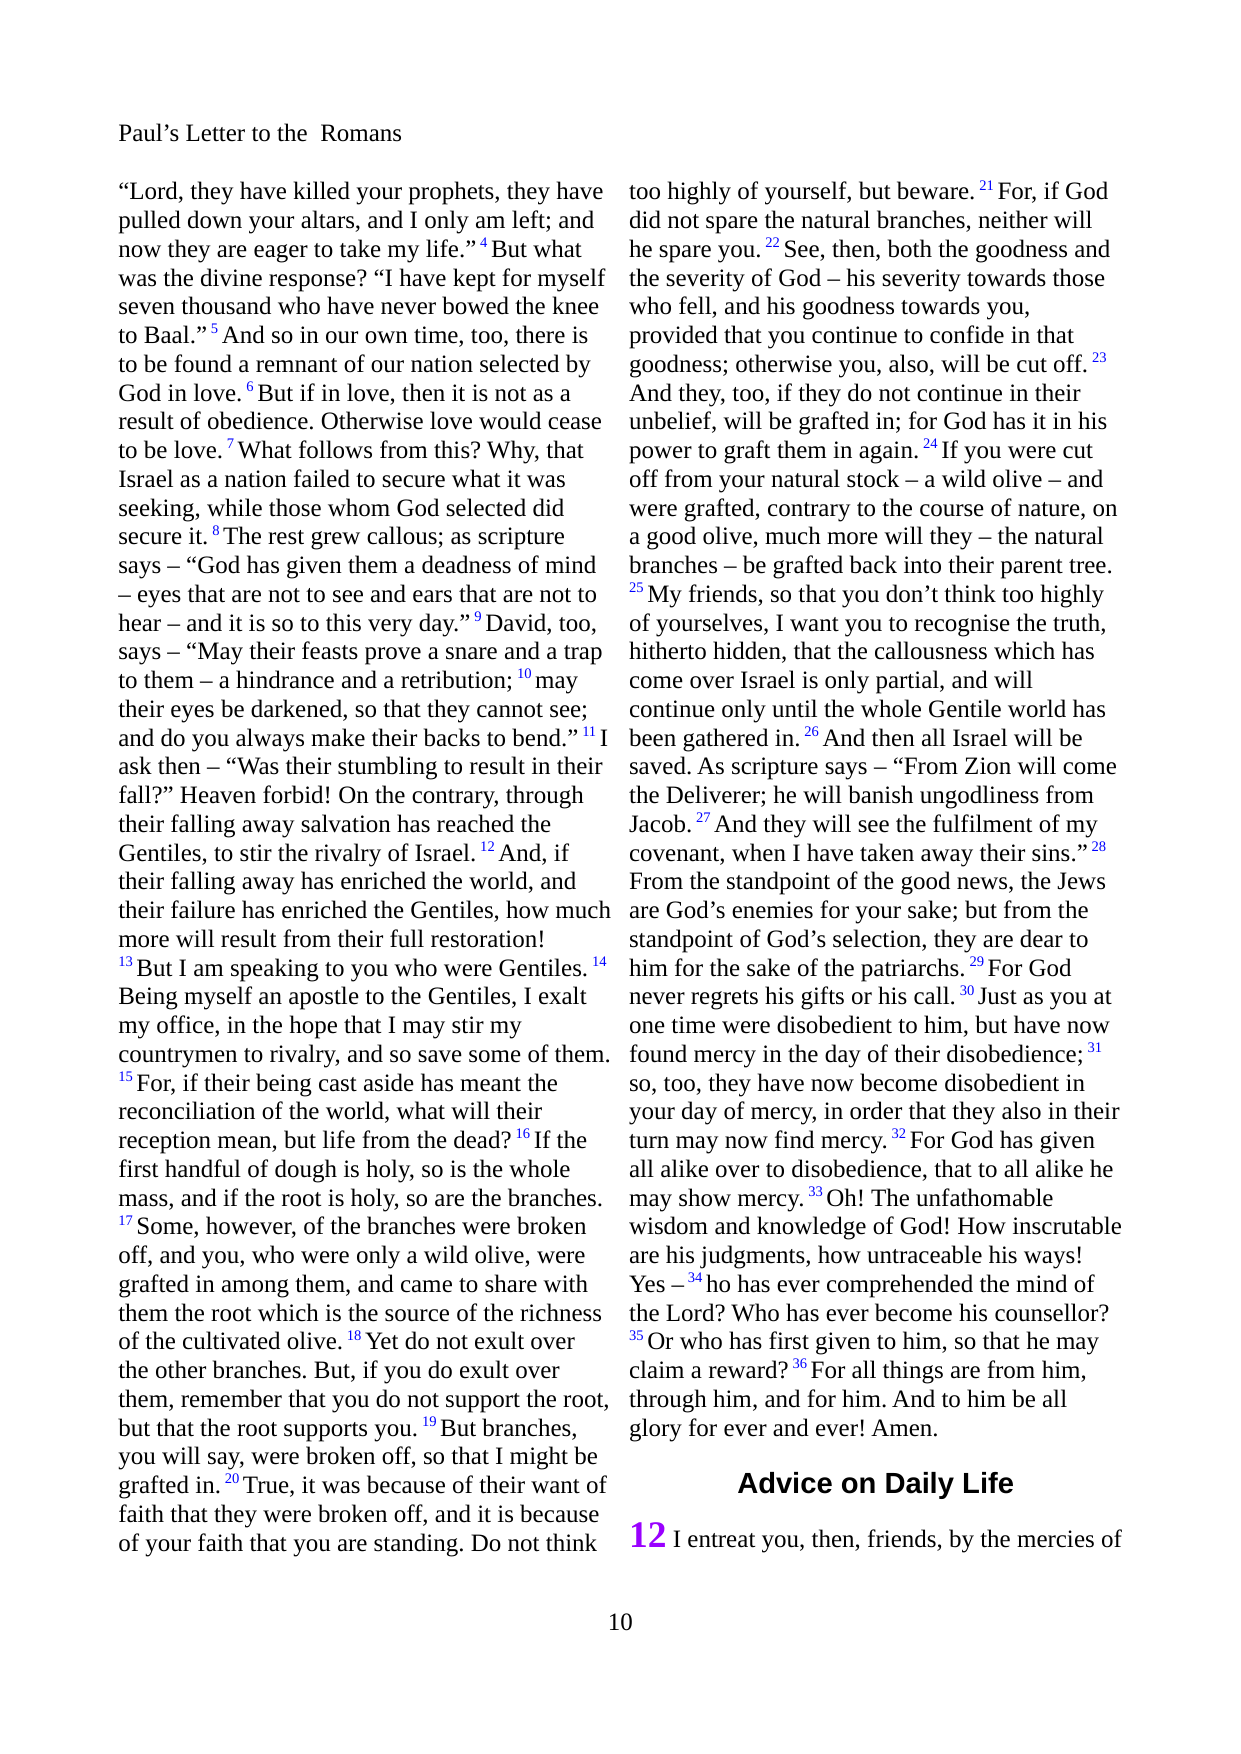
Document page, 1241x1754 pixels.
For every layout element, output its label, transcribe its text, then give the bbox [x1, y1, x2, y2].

subtitle Advice on Daily Life [629, 1466, 1122, 1500]
text 25 My friends, so that you don’t think too highly of yourselves, I want you to recognise the truth, hitherto hidden, that the callousness which has come over Israel is only partial, and will continue only until the whole Gentile world has been gathered in. 26 And then all Israel will be saved. As scripture says – “From Zion will come the Deliverer; he will banish ungodliness from Jacob. 27 And they will see the fulfilment of my covenant, when I have taken away their sins.” 28 From the standpoint of the good news, the Jews are God’s enemies for your sake; but from the standpoint of God’s selection, they are dear to him for the sake of the patriarchs. 29 For God never regrets his gifts or his call. 30 Just as you at one time were disobedient to him, but have now found mercy in the day of their disobedience; 31 so, too, they have now become disobedient in your day of mercy, in order that they also in their turn may now find mercy. 32 For God has given all alike over to disobedience, that to all alike he may show mercy. 33 Oh! The unfathomable wisdom and knowledge of God! How inscrutable are his judgments, how untraceable his ways! Yes – 34 ho has ever comprehended the mind of the Lord? Who has ever become his counsellor? 35 Or who has first given to him, so that he may claim a reward? 36 For all things are from him, through him, and for him. And to him be all glory for ever and ever! Amen. [629, 579, 1122, 1441]
text too highly of yourself, but beware. 21 For, if God did not spare the natural branches, neither will he spare you. 22 See, then, both the goodness and the severity of God – his severity towards those who fell, and his goodness towards you, provided that you continue to confide in that goodness; otherwise you, also, will be cut off. 23 And they, too, if they do not continue in their unbelief, will be grafted in; for God has it in his power to graft them in again. 24 If you were cut off from your natural stock – a wild olive – and were grafted, contrary to the course of nature, on a good olive, much more will they – the natural branches – be grafted back into their parent tree. [629, 176, 1122, 579]
text “Lord, they have killed your prophets, they have pulled down your altars, and I only am left; and now they are eager to take my life.” 4 But what was the divine response? “I have kept for myself seven thousand who have never bowed the knee to Baal.” 5 And so in our own time, too, there is to be found a remnant of our nation selected by God in love. 6 But if in love, then it is not as a result of obedience. Otherwise love would cease to be love. 7 What follows from this? Why, that Israel as a nation failed to secure what it was seeking, while those whom God selected did secure it. 8 The rest grew callous; as scripture says – “God has given them a deadness of mind – eyes that are not to see and ears that are not to hear – and it is so to this very day.” 9 David, too, says – “May their feasts prove a snare and a trap to them – a hindrance and a retribution; 10 may their eyes be darkened, so that they cannot see; and do you always make their backs to bend.” 11 I ask then – “Was their stumbling to result in their fall?” Heaven forbid! On the contrary, through their falling away salvation has reached the Gentiles, to stir the rivalry of Israel. 12 And, if their falling away has enriched the world, and their failure has enriched the Gentiles, how much more will result from their full restoration! [118, 176, 611, 953]
text 13 But I am speaking to you who were Gentiles. 14 Being myself an apostle to the Gentiles, I exalt my office, in the hope that I may stir my countrymen to rivalry, and so save some of them. 15 For, if their being cast aside has meant the reconciliation of the world, what will their reception mean, but life from the dead? 16 If the first handful of dough is holy, so is the whole mass, and if the root is holy, so are the branches. 17 Some, however, of the branches were broken off, and you, who were only a wild olive, were grafted in among them, and came to share with them the root which is the source of the richness of the cultivated olive. 18 Yet do not exult over the other branches. But, if you do exult over them, remember that you do not support the root, but that the root supports you. 19 But branches, you will say, were broken off, so that I might be grafted in. 20 True, it was because of their want of faith that they were broken off, and it is because of your faith that you are standing. Do not think [118, 953, 611, 1556]
text 12 I entreat you, then, friends, by the mercies of [629, 1512, 1122, 1556]
